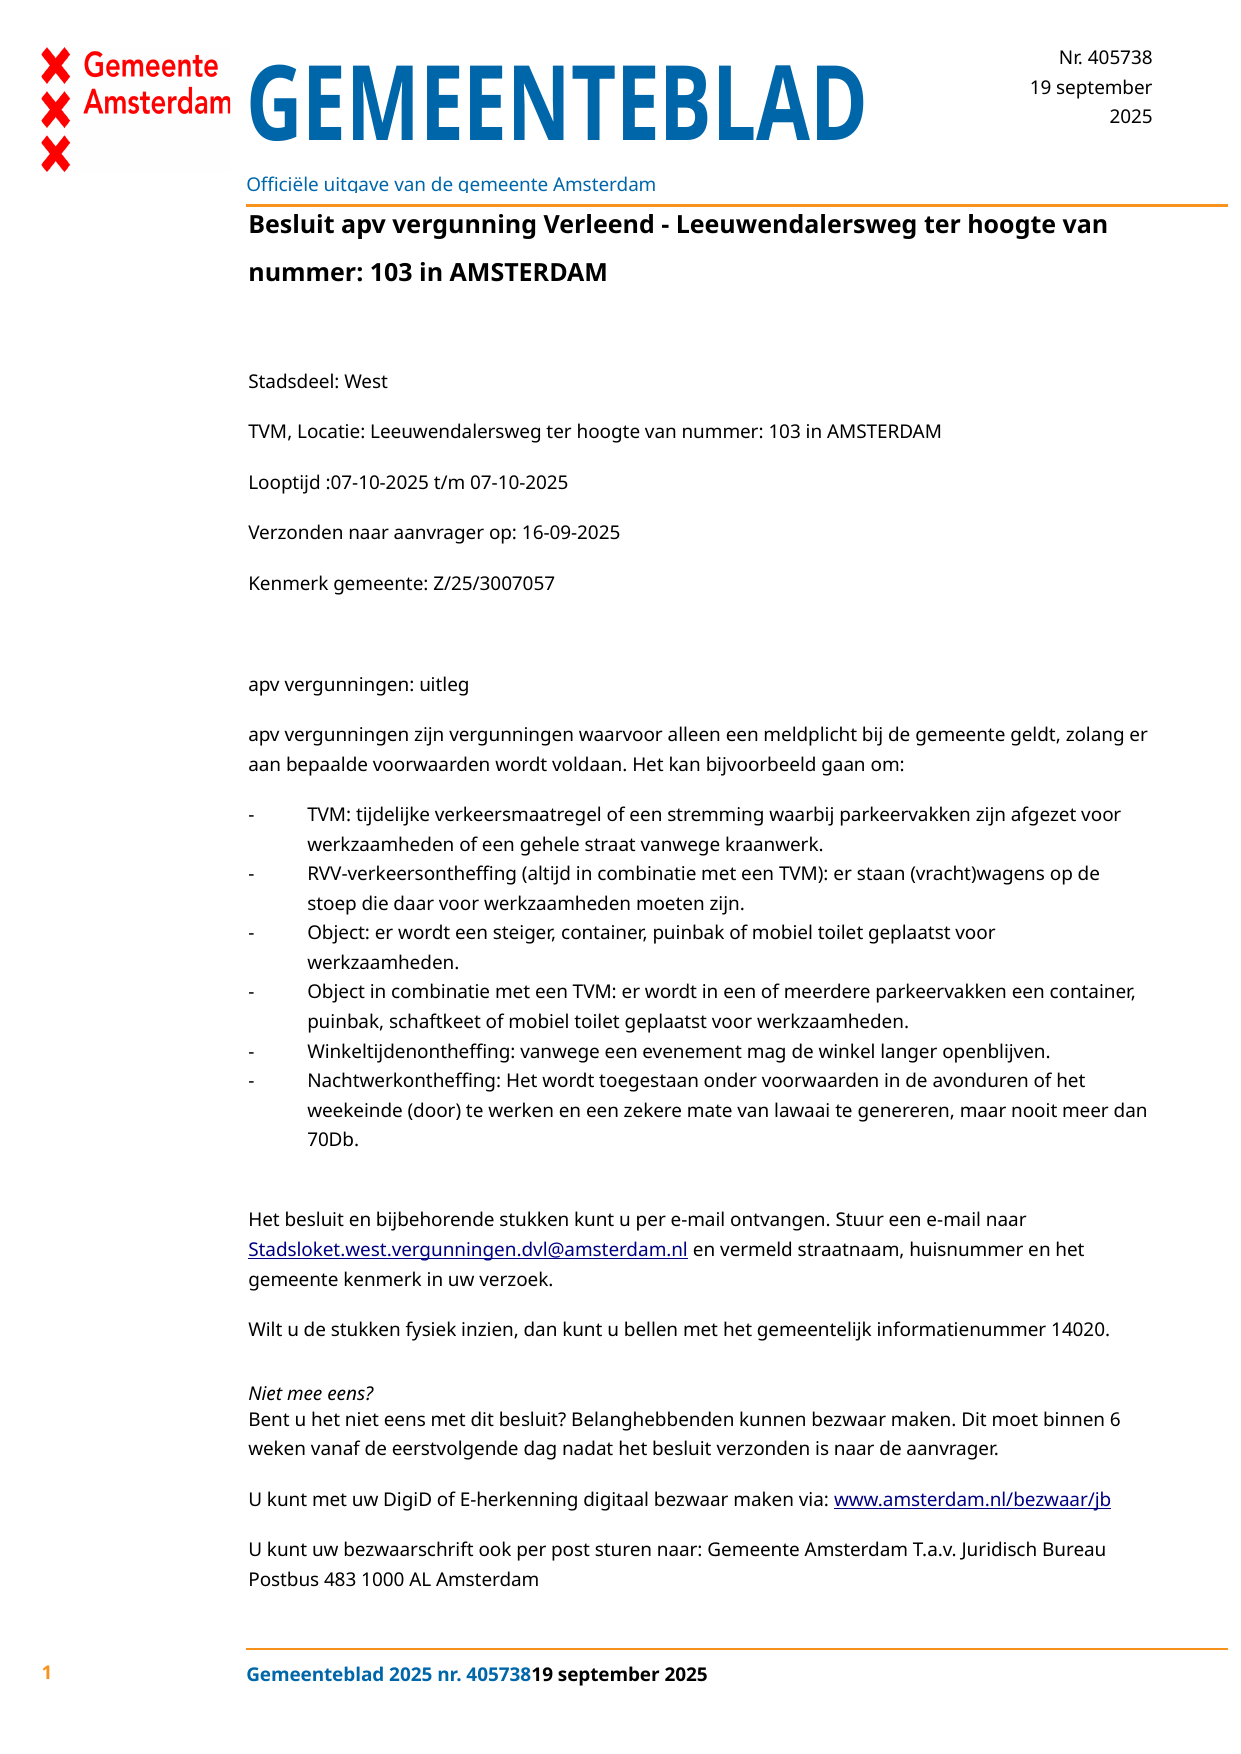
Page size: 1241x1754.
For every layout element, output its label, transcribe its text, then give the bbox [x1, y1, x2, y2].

text Looptijd :07-10-2025 t/m 07-10-2025 [248, 469, 1152, 495]
text U kunt uw bezwaarschrift ook per post sturen naar: Gemeente Amsterdam T.a.v. Juridisch Bureau Postbus 483 1000 AL Amsterdam [248, 1536, 1152, 1592]
text Kenmerk gemeente: Z/25/3007057 [248, 570, 1152, 596]
text U kunt met uw DigiD of E-herkenning digitaal bezwaar maken via: www.amsterdam.nl/bezwaar/jb [248, 1486, 1152, 1512]
list RVV-verkeersontheffing (altijd in combinatie met een TVM): er staan (vracht)wagens op de stoep die daar voor werkzaamheden moeten zijn. [248, 860, 1152, 916]
picture [41, 47, 231, 172]
text Het besluit en bijbehorende stukken kunt u per e-mail ontvangen. Stuur een e-mail naar Stadsloket.west.vergunningen.dvl@amsterdam.nl en vermeld straatnaam, huisnummer en het gemeente kenmerk in uw verzoek. [248, 1207, 1152, 1292]
list Object: er wordt een steiger, container, puinbak of mobiel toilet geplaatst voor werkzaamheden. [248, 919, 1152, 975]
list Winkeltijdenontheffing: vanwege een evenement mag de winkel langer openblijven. [248, 1038, 1152, 1064]
text Verzonden naar aanvrager op: 16-09-2025 [248, 519, 1152, 545]
text Niet mee eens? [248, 1380, 1152, 1406]
text Stadsdeel: West [248, 368, 1152, 394]
text Wilt u de stukken fysiek inzien, dan kunt u bellen met het gemeentelijk informatienummer 14020. [248, 1316, 1152, 1342]
list Object in combinatie met een TVM: er wordt in een of meerdere parkeervakken een container, puinbak, schaftkeet of mobiel toilet geplaatst voor werkzaamheden. [248, 979, 1152, 1034]
text Besluit apv vergunning Verleend - Leeuwendalersweg ter hoogte van nummer: 103 in AMSTERDAM [248, 207, 1152, 288]
text apv vergunningen: uitleg [248, 671, 1152, 697]
text Bent u het niet eens met dit besluit? Belanghebbenden kunnen bezwaar maken. Dit moet binnen 6 weken vanaf de eerstvolgende dag nadat het besluit verzonden is naar de aanvrager. [248, 1406, 1152, 1461]
list Nachtwerkontheffing: Het wordt toegestaan onder voorwaarden in de avonduren of het weekeinde (door) te werken en een zekere mate van lawaai te genereren, maar nooit meer dan 70Db. [248, 1067, 1152, 1152]
text TVM, Locatie: Leeuwendalersweg ter hoogte van nummer: 103 in AMSTERDAM [248, 419, 1152, 444]
list TVM: tijdelijke verkeersmaatregel of een stremming waarbij parkeervakken zijn afgezet voor werkzaamheden of een gehele straat vanwege kraanwerk. [248, 801, 1152, 857]
text apv vergunningen zijn vergunningen waarvoor alleen een meldplicht bij de gemeente geldt, zolang er aan bepaalde voorwaarden wordt voldaan. Het kan bijvoorbeeld gaan om: [248, 721, 1152, 777]
